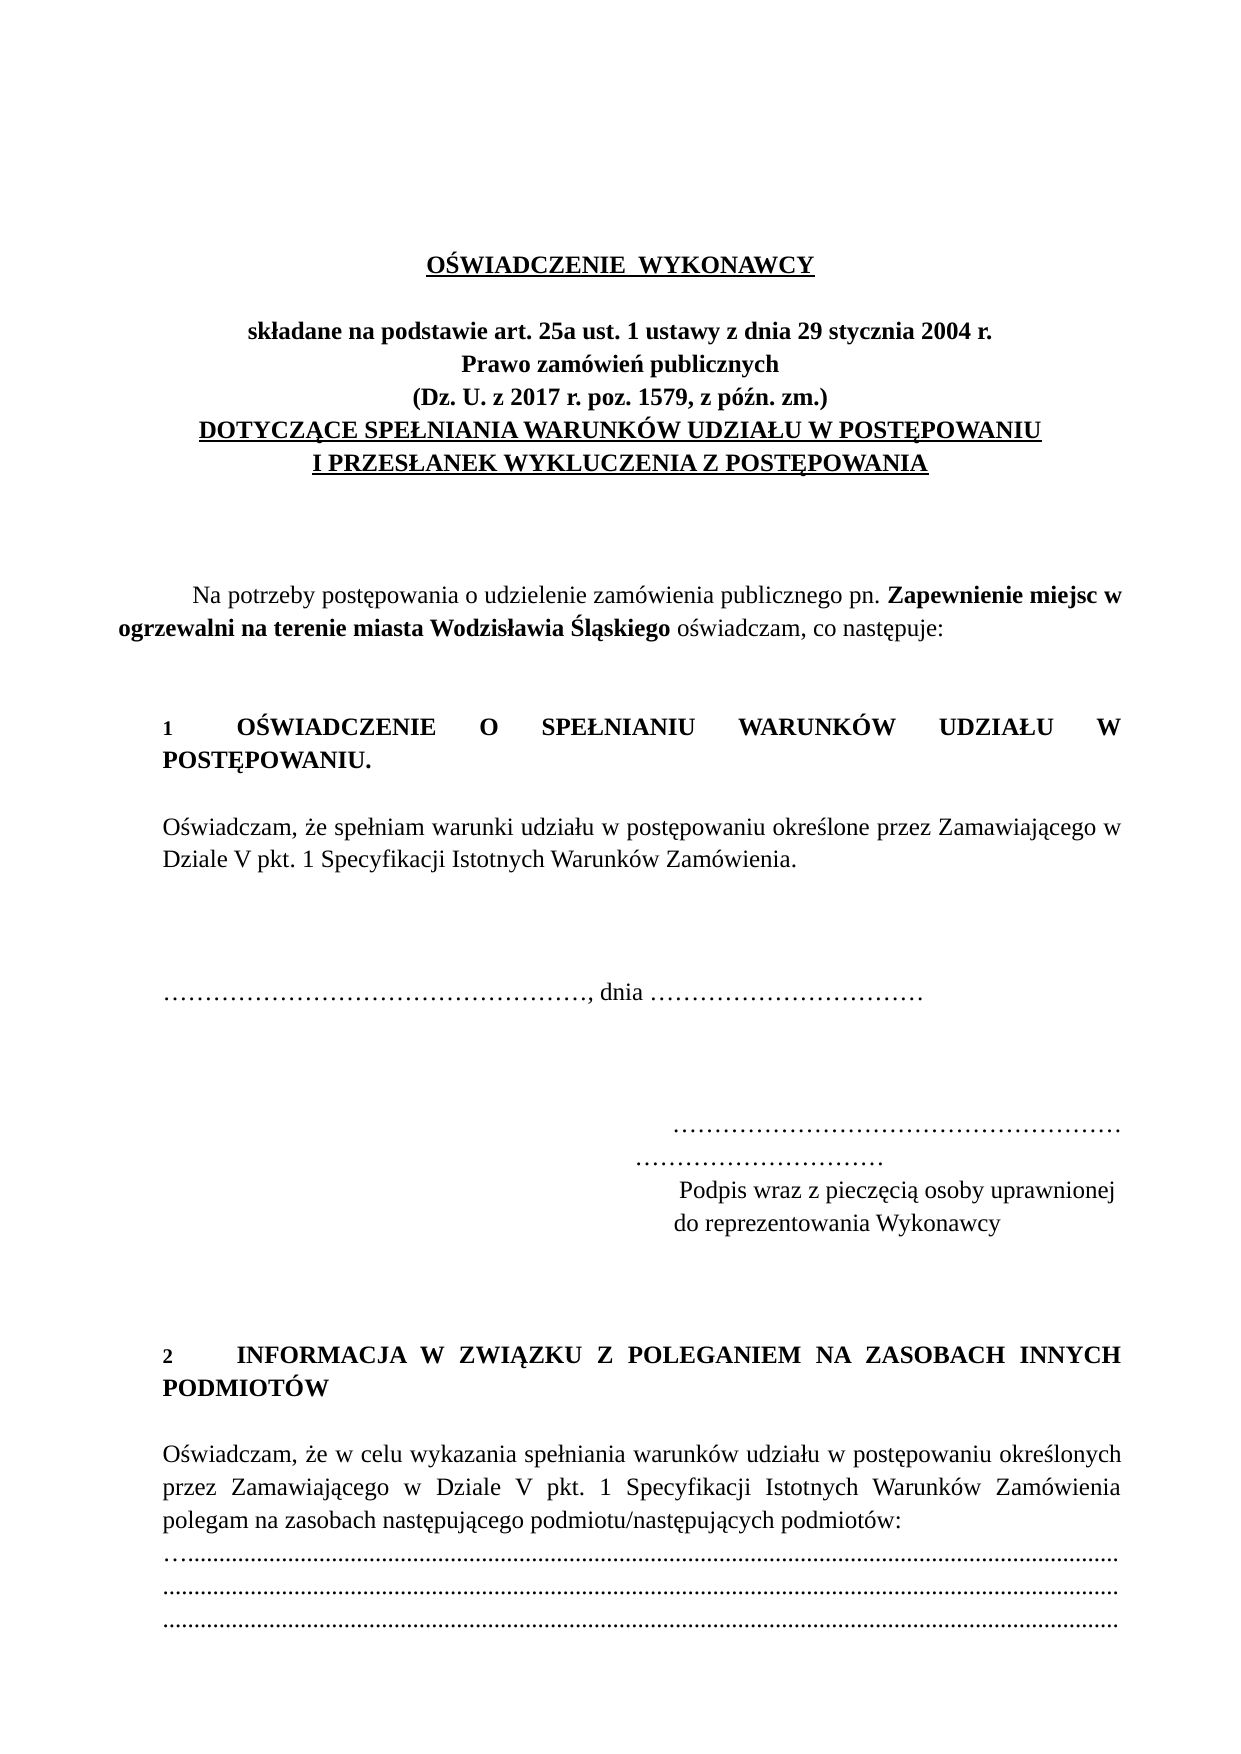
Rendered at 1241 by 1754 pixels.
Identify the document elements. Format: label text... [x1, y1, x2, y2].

text I PRZESŁANEK WYKLUCZENIA Z POSTĘPOWANIA [118, 448, 1122, 477]
list Oświadczam, że spełniam warunki udziału w postępowaniu określone przez Zamawiającego w Dziale V pkt. 1 Specyfikacji Istotnych Warunków Zamówienia. [162, 812, 1122, 873]
text DOTYCZĄCE SPEŁNIANIA WARUNKÓW UDZIAŁU W POSTĘPOWANIU [118, 415, 1122, 444]
text składane na podstawie art. 25a ust. 1 ustawy z dnia 29 stycznia 2004 r. [118, 316, 1122, 345]
text Na potrzeby postępowania o udzielenie zamówienia publicznego pn. Zapewnienie miejsc w ogrzewalni na terenie miasta Wodzisławia Śląskiego oświadczam, co następuje: [118, 580, 1122, 642]
text ………………………………………………………………………… [634, 1109, 1122, 1171]
text (Dz. U. z 2017 r. poz. 1579, z późn. zm.) [118, 382, 1122, 411]
text ……………………………………………, dnia …………………………… [162, 977, 1122, 1005]
text OŚWIADCZENIE WYKONAWCY [118, 250, 1122, 279]
list INFORMACJA W ZWIĄZKU Z POLEGANIEM NA ZASOBACH INNYCH PODMIOTÓW [162, 1340, 1122, 1402]
text Podpis wraz z pieczęcią osoby uprawnionej [118, 1175, 1122, 1203]
list OŚWIADCZENIE O SPEŁNIANIU WARUNKÓW UDZIAŁU W POSTĘPOWANIU. [162, 712, 1122, 774]
text …....................................................................................................................................................................................................................................................................................................................................................................................................................................................................... [162, 1538, 1122, 1633]
text Oświadczam, że w celu wykazania spełniania warunków udziału w postępowaniu określonych przez Zamawiającego w Dziale V pkt. 1 Specyfikacji Istotnych Warunków Zamówienia polegam na zasobach następującego podmiotu/następujących podmiotów: [162, 1439, 1122, 1534]
text do reprezentowania Wykonawcy [118, 1208, 1122, 1237]
text Prawo zamówień publicznych [118, 349, 1122, 378]
